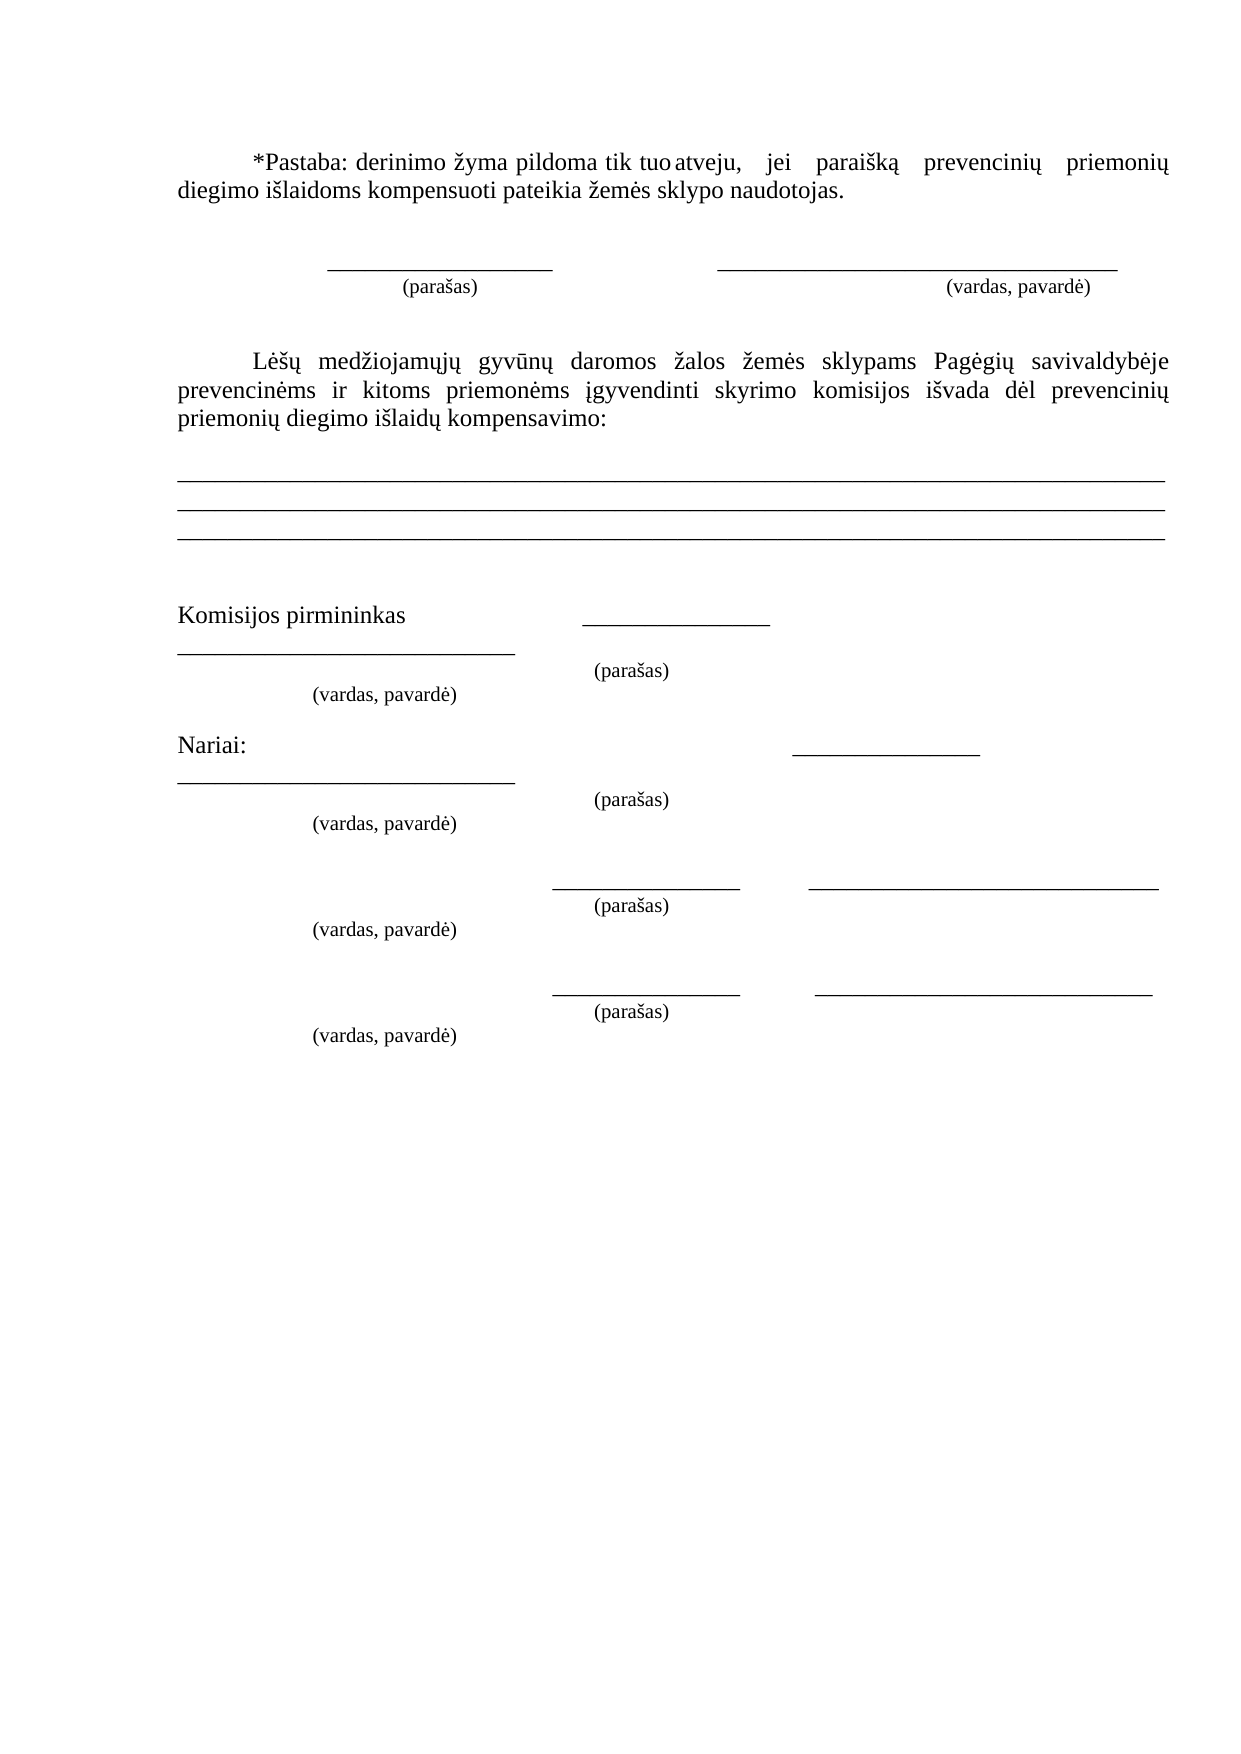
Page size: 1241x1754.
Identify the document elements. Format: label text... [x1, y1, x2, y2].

text _______________________________________________________________________________ [177, 485, 1169, 514]
text Lėšų medžiojamųjų gyvūnų daromos žalos žemės sklypams Pagėgių savivaldybėje prevencinėms ir kitoms priemonėms įgyvendinti skyrimo komisijos išvada dėl prevencinių priemonių diegimo išlaidų kompensavimo: [177, 346, 1169, 432]
text _______________________________________________________________________________ [177, 514, 1169, 543]
text __________________ ________________________________ [177, 245, 1169, 274]
text (parašas) (vardas, pavardė) [177, 787, 1169, 835]
text (parašas) (vardas, pavardė) [177, 274, 1169, 298]
text Nariai: _______________ ___________________________ [177, 730, 1169, 787]
text (parašas) (vardas, pavardė) [177, 998, 1169, 1047]
text _______________________________________________________________________________ [177, 456, 1169, 485]
text Komisijos pirmininkas _______________ ___________________________ [177, 600, 1169, 658]
text _______________ ___________________________ [177, 970, 1169, 998]
text _______________ ____________________________ [177, 864, 1169, 893]
text (parašas) (vardas, pavardė) [177, 658, 1169, 706]
text (parašas) (vardas, pavardė) [177, 893, 1169, 941]
text *Pastaba: derinimo žyma pildoma tik tuo atveju, jei paraišką prevencinių priemonių diegimo išlaidoms kompensuoti pateikia žemės sklypo naudotojas. [177, 147, 1169, 204]
